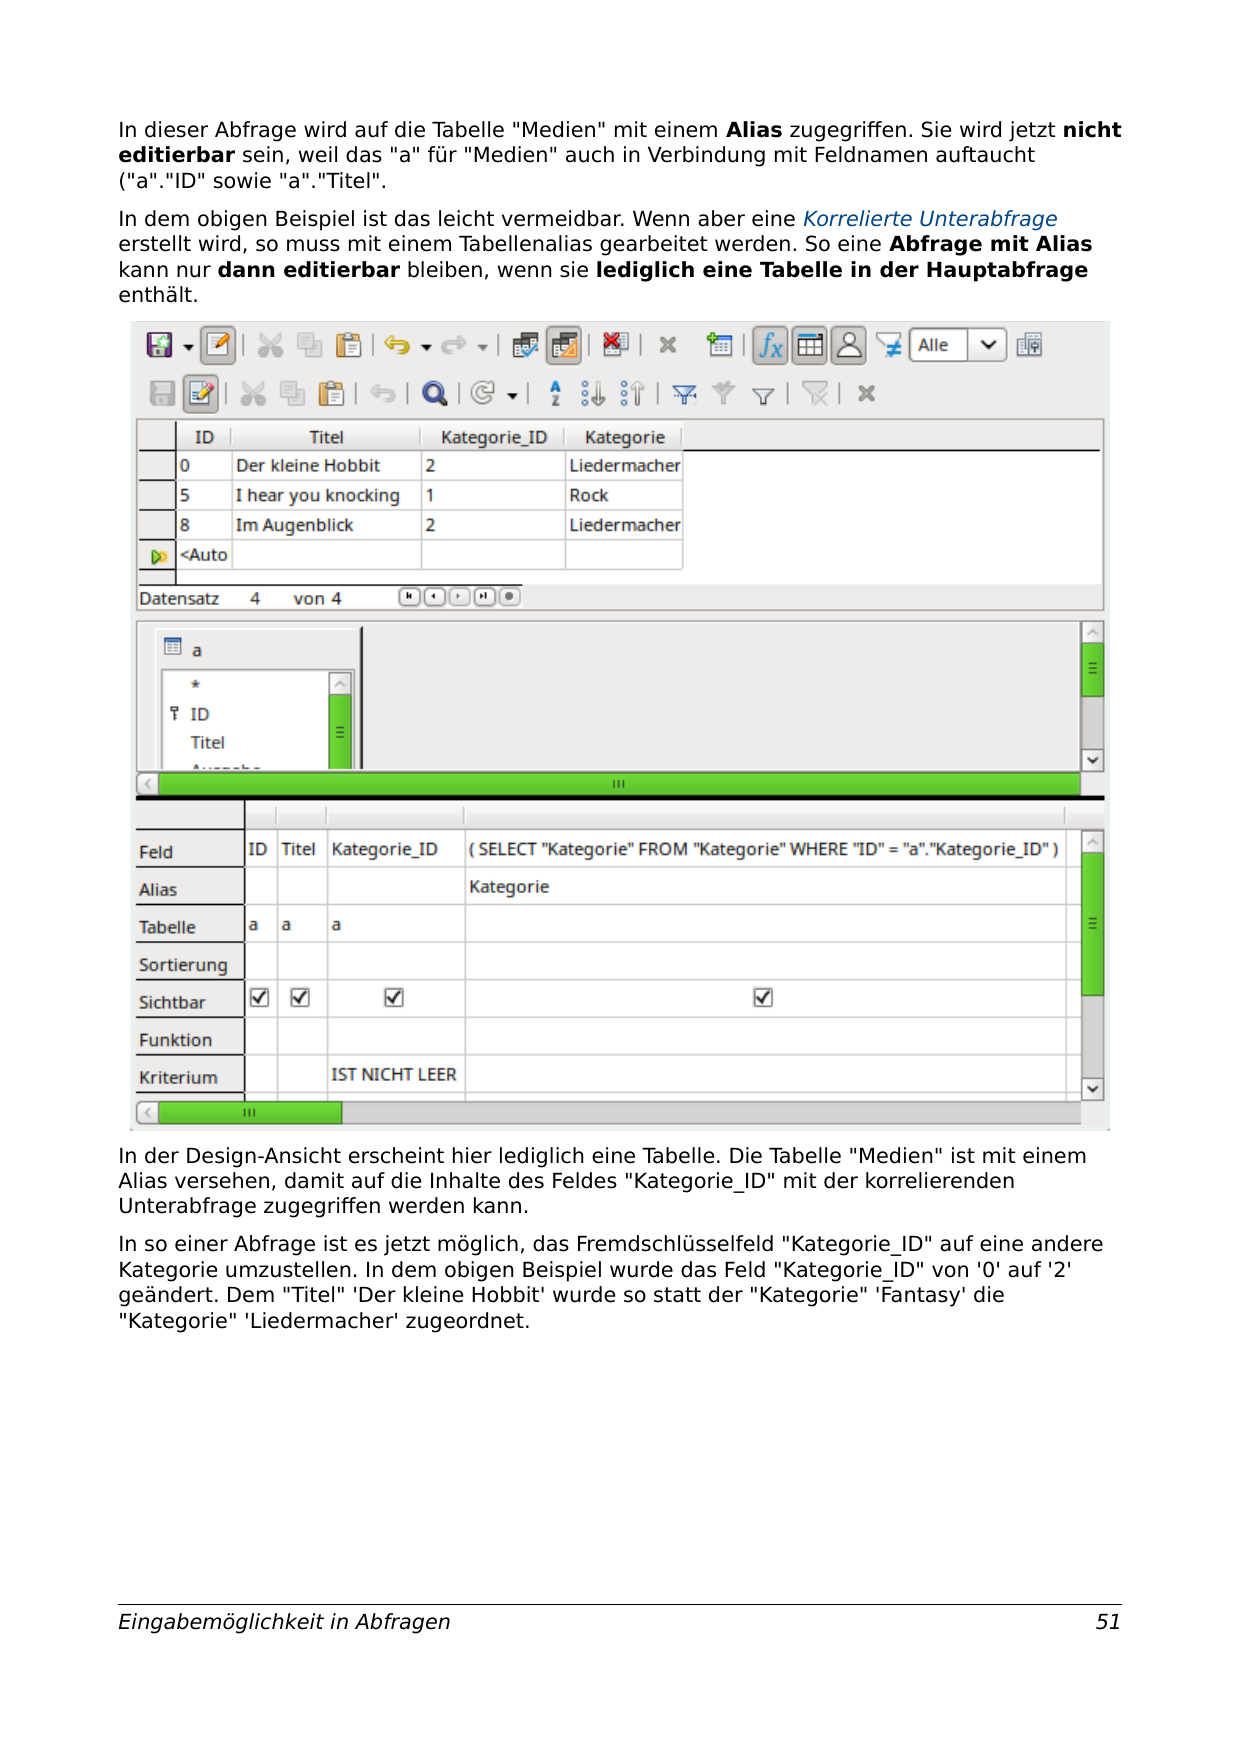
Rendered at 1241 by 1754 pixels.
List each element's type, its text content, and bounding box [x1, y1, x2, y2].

text In der Design-Ansicht erscheint hier lediglich eine Tabelle. Die Tabelle "Medien" ist mit einem Alias versehen, damit auf die Inhalte des Feldes "Kategorie_ID" mit der korrelierenden Unterabfrage zugegriffen werden kann. [118, 1144, 1122, 1219]
text In dem obigen Beispiel ist das leicht vermeidbar. Wenn aber eine Korrelierte Unterabfrage erstellt wird, so muss mit einem Tabellenalias gearbeitet werden. So eine Abfrage mit Alias kann nur dann editierbar bleiben, wenn sie lediglich eine Tabelle in der Hauptabfrage enthält. [118, 207, 1122, 307]
text In dieser Abfrage wird auf die Tabelle "Medien" mit einem Alias zugegriffen. Sie wird jetzt nicht editierbar sein, weil das "a" für "Medien" auch in Verbindung mit Feldnamen auftaucht ("a"."ID" sowie "a"."Titel". [118, 118, 1122, 193]
text In so einer Abfrage ist es jetzt möglich, das Fremdschlüsselfeld "Kategorie_ID" auf eine andere Kategorie umzustellen. In dem obigen Beispiel wurde das Feld "Kategorie_ID" von '0' auf '2' geändert. Dem "Titel" 'Der kleine Hobbit' wurde so statt der "Kategorie" 'Fantasy' die "Kategorie" 'Liedermacher' zugeordnet. [118, 1232, 1122, 1333]
picture [130, 321, 1110, 1131]
